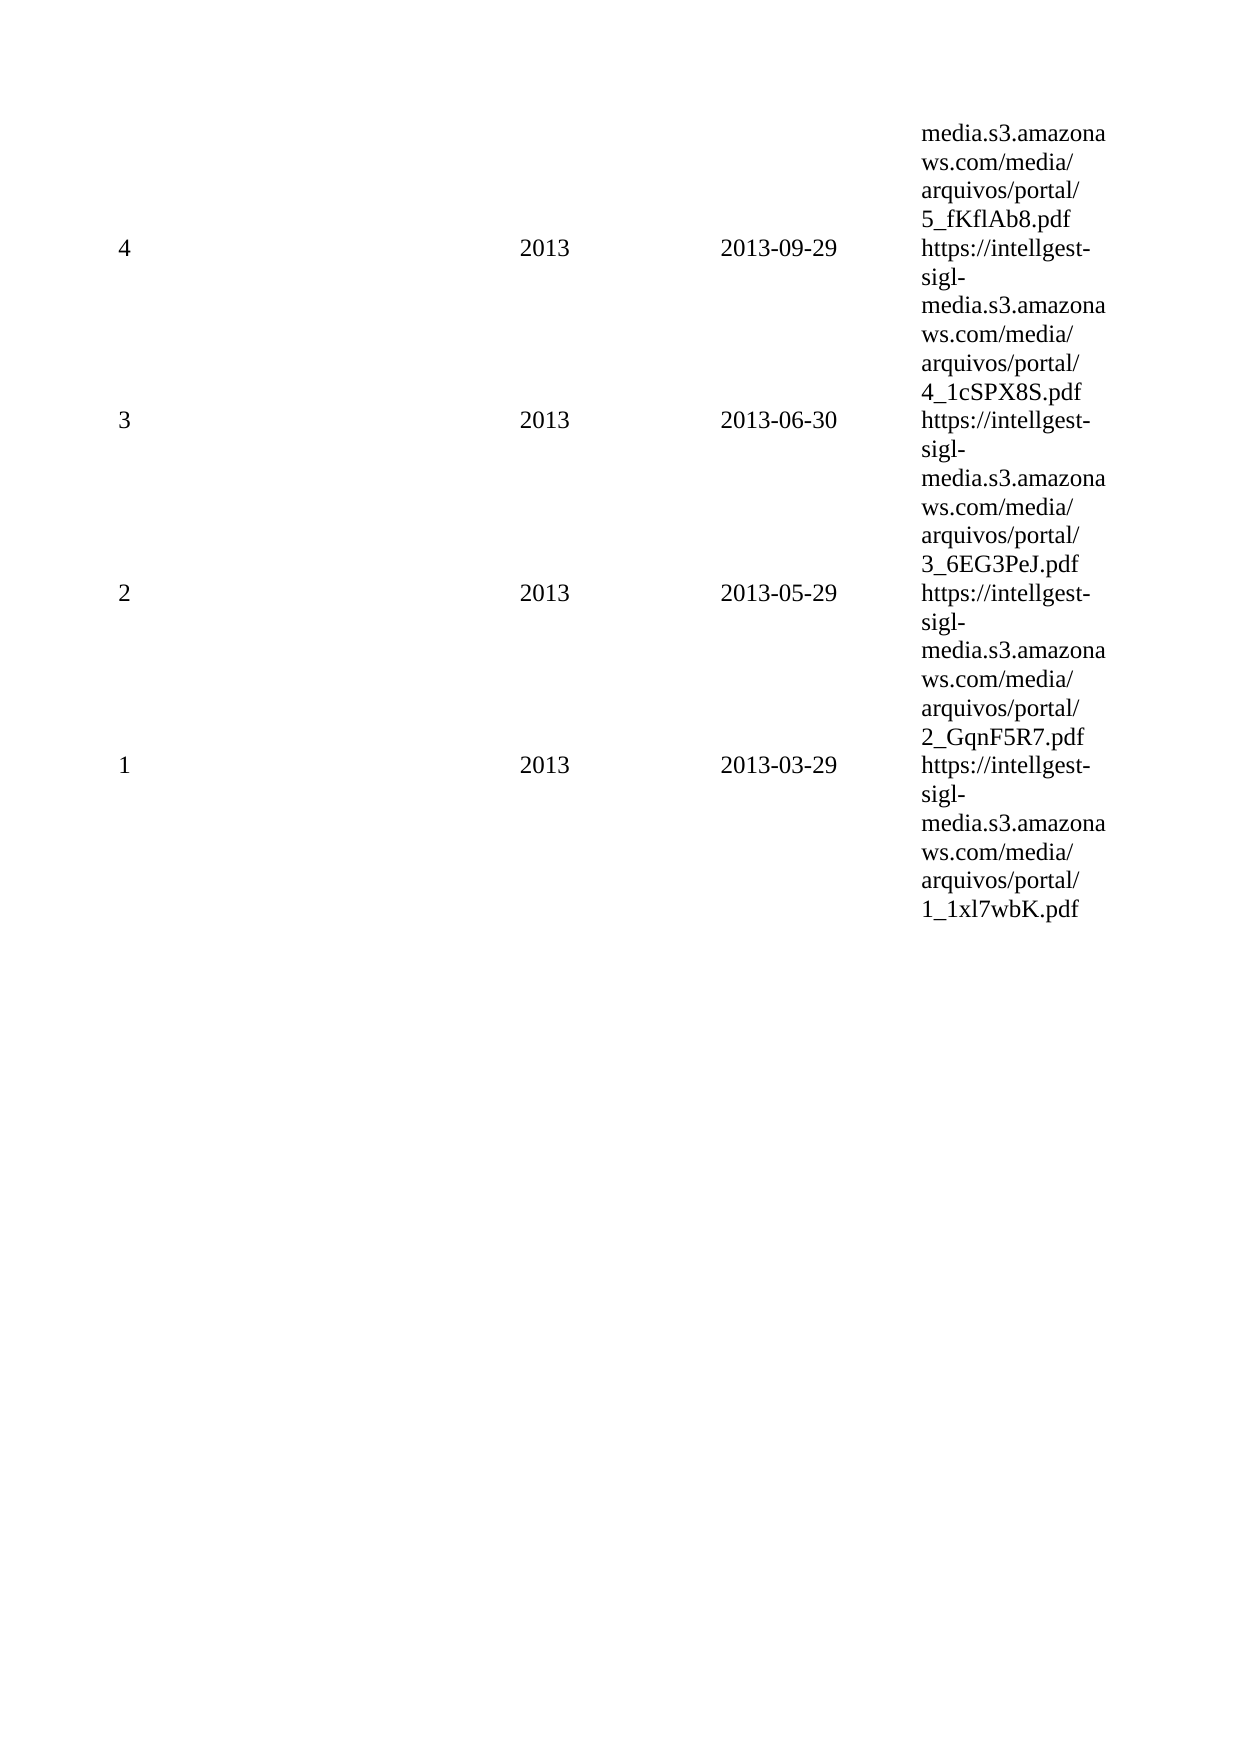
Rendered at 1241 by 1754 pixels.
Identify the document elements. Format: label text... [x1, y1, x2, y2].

table_cell media.s3.amazonaws.com/media/arquivos/portal/5_fKflAb8.pdf [921, 118, 1122, 233]
table_cell 3 [118, 406, 319, 578]
table_cell [319, 406, 519, 578]
table_cell https://intellgest-sigl-media.s3.amazonaws.com/media/arquivos/portal/1_1xl7wbK.pdf [921, 751, 1122, 923]
table_cell 2013-06-30 [720, 406, 921, 578]
table_cell [118, 118, 319, 233]
table_cell [319, 233, 519, 406]
table_cell 2013 [520, 578, 720, 751]
table_cell [319, 578, 519, 751]
table_cell https://intellgest-sigl-media.s3.amazonaws.com/media/arquivos/portal/3_6EG3PeJ.pdf [921, 406, 1122, 578]
table_cell [720, 118, 921, 233]
table_cell 4 [118, 233, 319, 406]
table_cell 2 [118, 578, 319, 751]
table_cell 2013-03-29 [720, 751, 921, 923]
table_cell [319, 118, 519, 233]
table_cell https://intellgest-sigl-media.s3.amazonaws.com/media/arquivos/portal/4_1cSPX8S.pdf [921, 233, 1122, 406]
table_cell 2013 [520, 406, 720, 578]
table_cell 2013-09-29 [720, 233, 921, 406]
table_cell 2013-05-29 [720, 578, 921, 751]
table_cell https://intellgest-sigl-media.s3.amazonaws.com/media/arquivos/portal/2_GqnF5R7.pdf [921, 578, 1122, 751]
table_cell 2013 [520, 233, 720, 406]
table_cell 2013 [520, 751, 720, 923]
table_cell [319, 751, 519, 923]
table_cell 1 [118, 751, 319, 923]
table_cell [520, 118, 720, 233]
